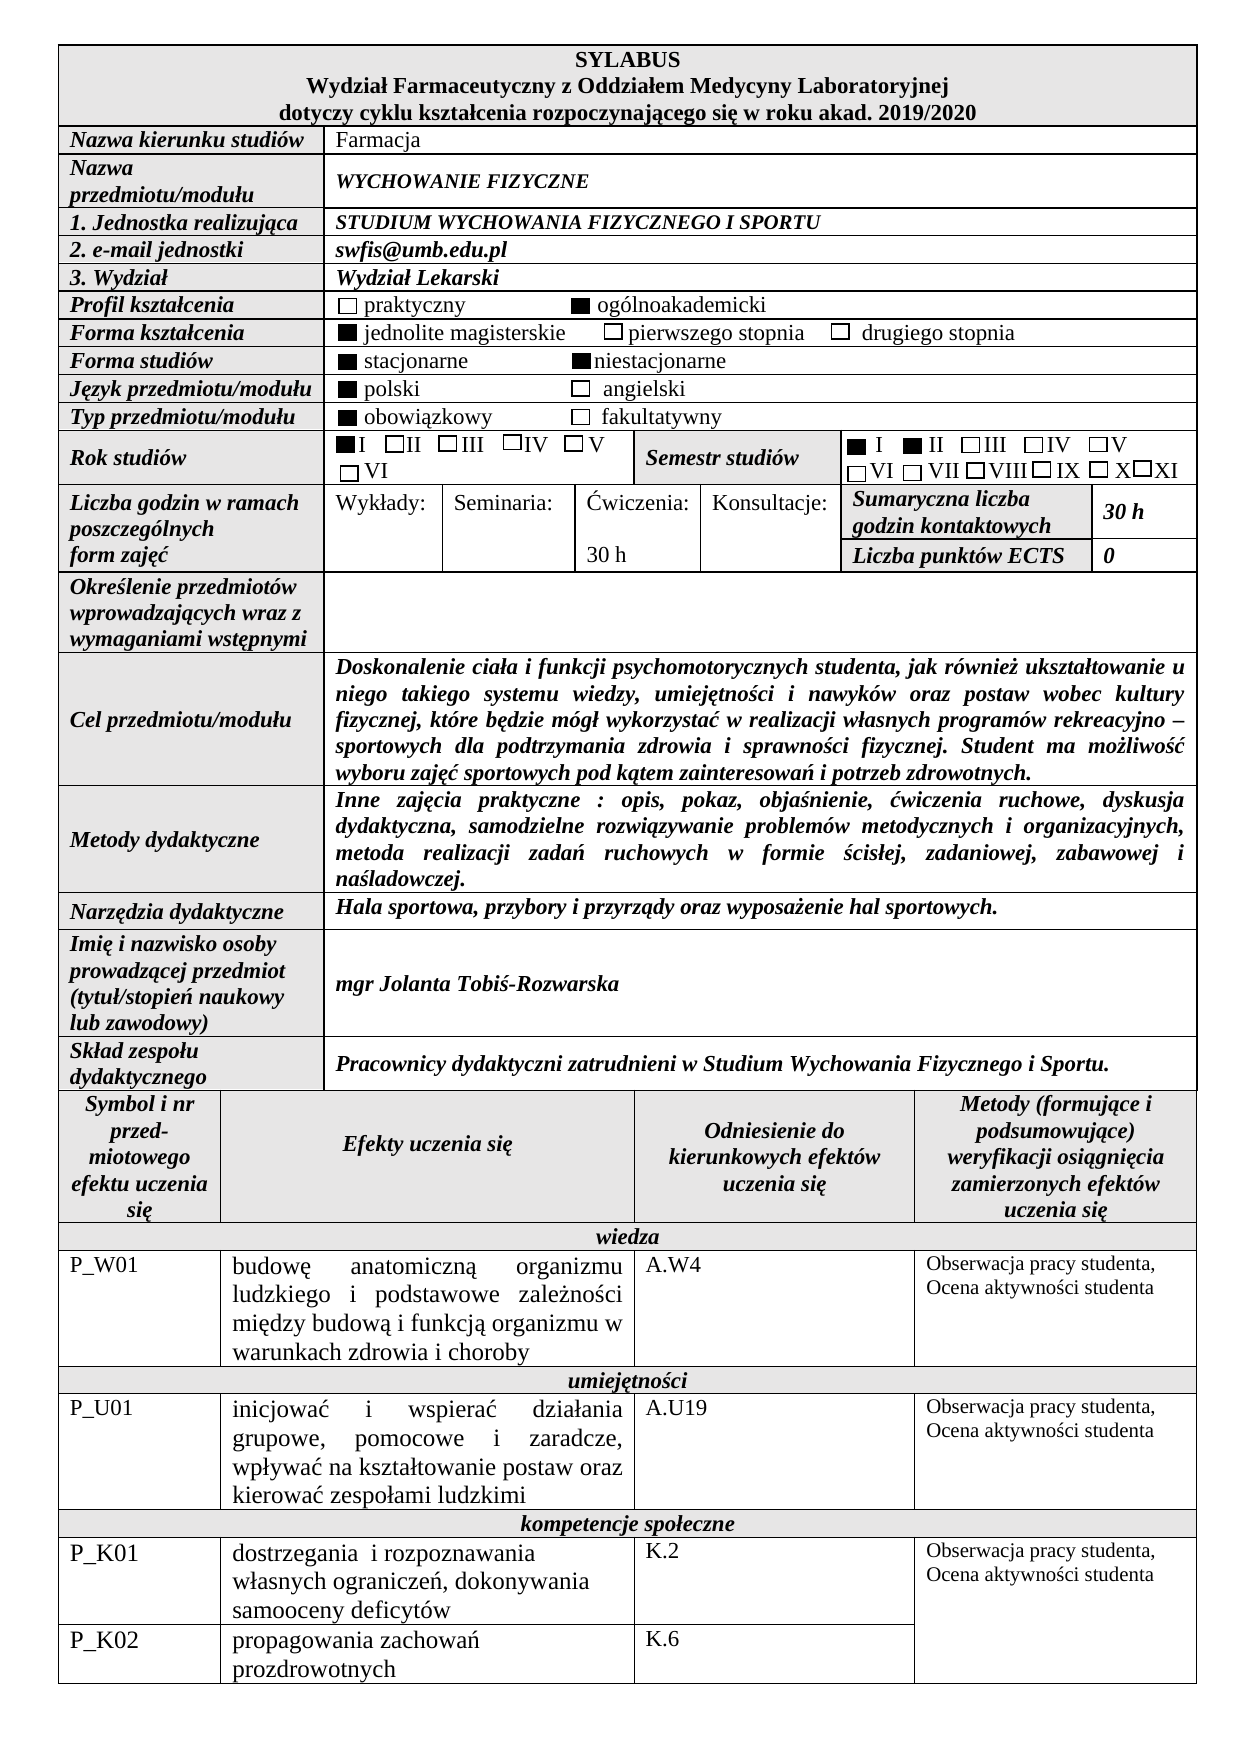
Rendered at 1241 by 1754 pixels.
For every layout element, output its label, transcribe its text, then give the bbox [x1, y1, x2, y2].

table_cell dostrzegania i rozpoznawania własnych ograniczeń, dokonywania samooceny deficytów [221, 1538, 634, 1624]
table_cell P_K02 [59, 1625, 220, 1682]
table_cell inicjować i wspierać działania grupowe, pomocowe i zaradcze, wpływać na kształtowanie postaw oraz kierować zespołami ludzkimi [221, 1394, 634, 1509]
table_cell mgr Jolanta Tobiś-Rozwarska [325, 930, 1196, 1036]
table_cell Sumaryczna liczba godzin kontaktowych [842, 485, 1091, 538]
table_cell Semestr studiów [635, 431, 840, 484]
table_cell Typ przedmiotu/modułu [59, 403, 323, 429]
table_cell Metody (formujące i podsumowujące) weryfikacji osiągnięcia zamierzonych efektów uczenia się [915, 1091, 1196, 1222]
table_cell P_W01 [59, 1251, 220, 1366]
table_cell Odniesienie do kierunkowych efektów uczenia się [635, 1091, 914, 1222]
table_cell stacjonarne niestacjonarne [325, 347, 1196, 374]
table_cell STUDIUM WYCHOWANIA FIZYCZNEGO I SPORTU [325, 209, 1196, 235]
table_cell Inne zajęcia praktyczne : opis, pokaz, objaśnienie, ćwiczenia ruchowe, dyskusja dydaktyczna, samodzielne rozwiązywanie problemów metodycznych i organizacyjnych, metoda realizacji zadań ruchowych w formie ścisłej, zadaniowej, zabawowej i naśladowczej. [325, 786, 1196, 892]
table_cell Forma kształcenia [59, 320, 323, 346]
table_cell kompetencje społeczne [59, 1510, 1196, 1537]
table_cell budowę anatomiczną organizmu ludzkiego i podstawowe zależności między budową i funkcją organizmu w warunkach zdrowia i choroby [221, 1251, 634, 1366]
table_cell Hala sportowa, przybory i przyrządy oraz wyposażenie hal sportowych. [325, 893, 1196, 929]
table_cell 1. Jednostka realizująca [59, 208, 323, 235]
table_cell Obserwacja pracy studenta, Ocena aktywności studenta [915, 1251, 1196, 1366]
table_cell praktyczny ogólnoakademicki [325, 292, 1196, 318]
table_cell [325, 573, 1196, 652]
table_cell Rok studiów [59, 431, 323, 484]
table_cell 0 [1093, 539, 1196, 571]
table_cell 30 h [1093, 485, 1196, 538]
table_cell I II III IV V VI [325, 431, 633, 484]
table_cell obowiązkowy fakultatywny [325, 403, 1196, 429]
table_cell Wydział Lekarski [325, 264, 1196, 290]
table_cell Konsultacje: [701, 485, 840, 571]
table_cell Wykłady: [325, 485, 442, 571]
table_cell Symbol i nr przed- miotowego efektu uczenia się [59, 1091, 220, 1222]
table_cell swfis@umb.edu.pl [325, 236, 1196, 262]
table_cell Cel przedmiotu/modułu [59, 653, 323, 785]
table_cell P_K01 [59, 1538, 220, 1624]
table_cell Ćwiczenia: 30 h [576, 485, 700, 571]
table_cell Obserwacja pracy studenta, Ocena aktywności studenta [915, 1394, 1196, 1509]
table_cell Liczba godzin w ramach poszczególnych form zajęć [59, 485, 323, 571]
table_cell jednolite magisterskie pierwszego stopnia drugiego stopnia [325, 320, 1196, 346]
table_cell Nazwa kierunku studiów [59, 127, 323, 153]
table_cell Doskonalenie ciała i funkcji psychomotorycznych studenta, jak również ukształtowanie u niego takiego systemu wiedzy, umiejętności i nawyków oraz postaw wobec kultury fizycznej, które będzie mógł wykorzystać w realizacji własnych programów rekreacyjno – sportowych dla podtrzymania zdrowia i sprawności fizycznej. Student ma możliwość wyboru zajęć sportowych pod kątem zainteresowań i potrzeb zdrowotnych. [325, 653, 1196, 785]
table_cell polski angielski [325, 375, 1196, 402]
table_cell K.2 [635, 1538, 914, 1624]
table_cell WYCHOWANIE FIZYCZNE [325, 155, 1196, 207]
table_cell Imię i nazwisko osoby prowadzącej przedmiot (tytuł/stopień naukowy lub zawodowy) [59, 930, 323, 1036]
table_cell Narzędzia dydaktyczne [59, 893, 323, 929]
table_cell Skład zespołu dydaktycznego [59, 1037, 323, 1089]
table_cell umiejętności [59, 1367, 1196, 1393]
table_cell wiedza [59, 1223, 1196, 1250]
table_cell A.W4 [635, 1251, 914, 1366]
table_cell I II III IV V VI VII VIII IX X XI [842, 431, 1196, 484]
table_cell P_U01 [59, 1394, 220, 1509]
table_cell 3. Wydział [59, 264, 323, 290]
table_cell K.6 [635, 1625, 914, 1682]
table_cell Liczba punktów ECTS [842, 540, 1091, 571]
table_cell Nazwa przedmiotu/modułu [59, 155, 323, 207]
table_cell Efekty uczenia się [221, 1091, 634, 1222]
table_cell Forma studiów [59, 347, 323, 374]
table_cell 2. e-mail jednostki [59, 236, 323, 262]
table_cell A.U19 [635, 1394, 914, 1509]
table_cell Pracownicy dydaktyczni zatrudnieni w Studium Wychowania Fizycznego i Sportu. [325, 1037, 1196, 1089]
table_cell Seminaria: [443, 485, 574, 571]
table_cell propagowania zachowań prozdrowotnych [221, 1625, 634, 1682]
table_cell Metody dydaktyczne [59, 786, 323, 892]
table_cell Profil kształcenia [59, 292, 323, 318]
table_cell Określenie przedmiotów wprowadzających wraz z wymaganiami wstępnymi [59, 573, 323, 652]
table_header SYLABUS Wydział Farmaceutyczny z Oddziałem Medycyny Laboratoryjnej dotyczy cyklu kształcenia rozpoczynającego się w roku akad. 2019/2020 [59, 46, 1196, 125]
table_cell Farmacja [325, 127, 1196, 153]
table_cell Obserwacja pracy studenta, Ocena aktywności studenta [915, 1538, 1196, 1682]
table_cell Język przedmiotu/modułu [59, 375, 323, 402]
